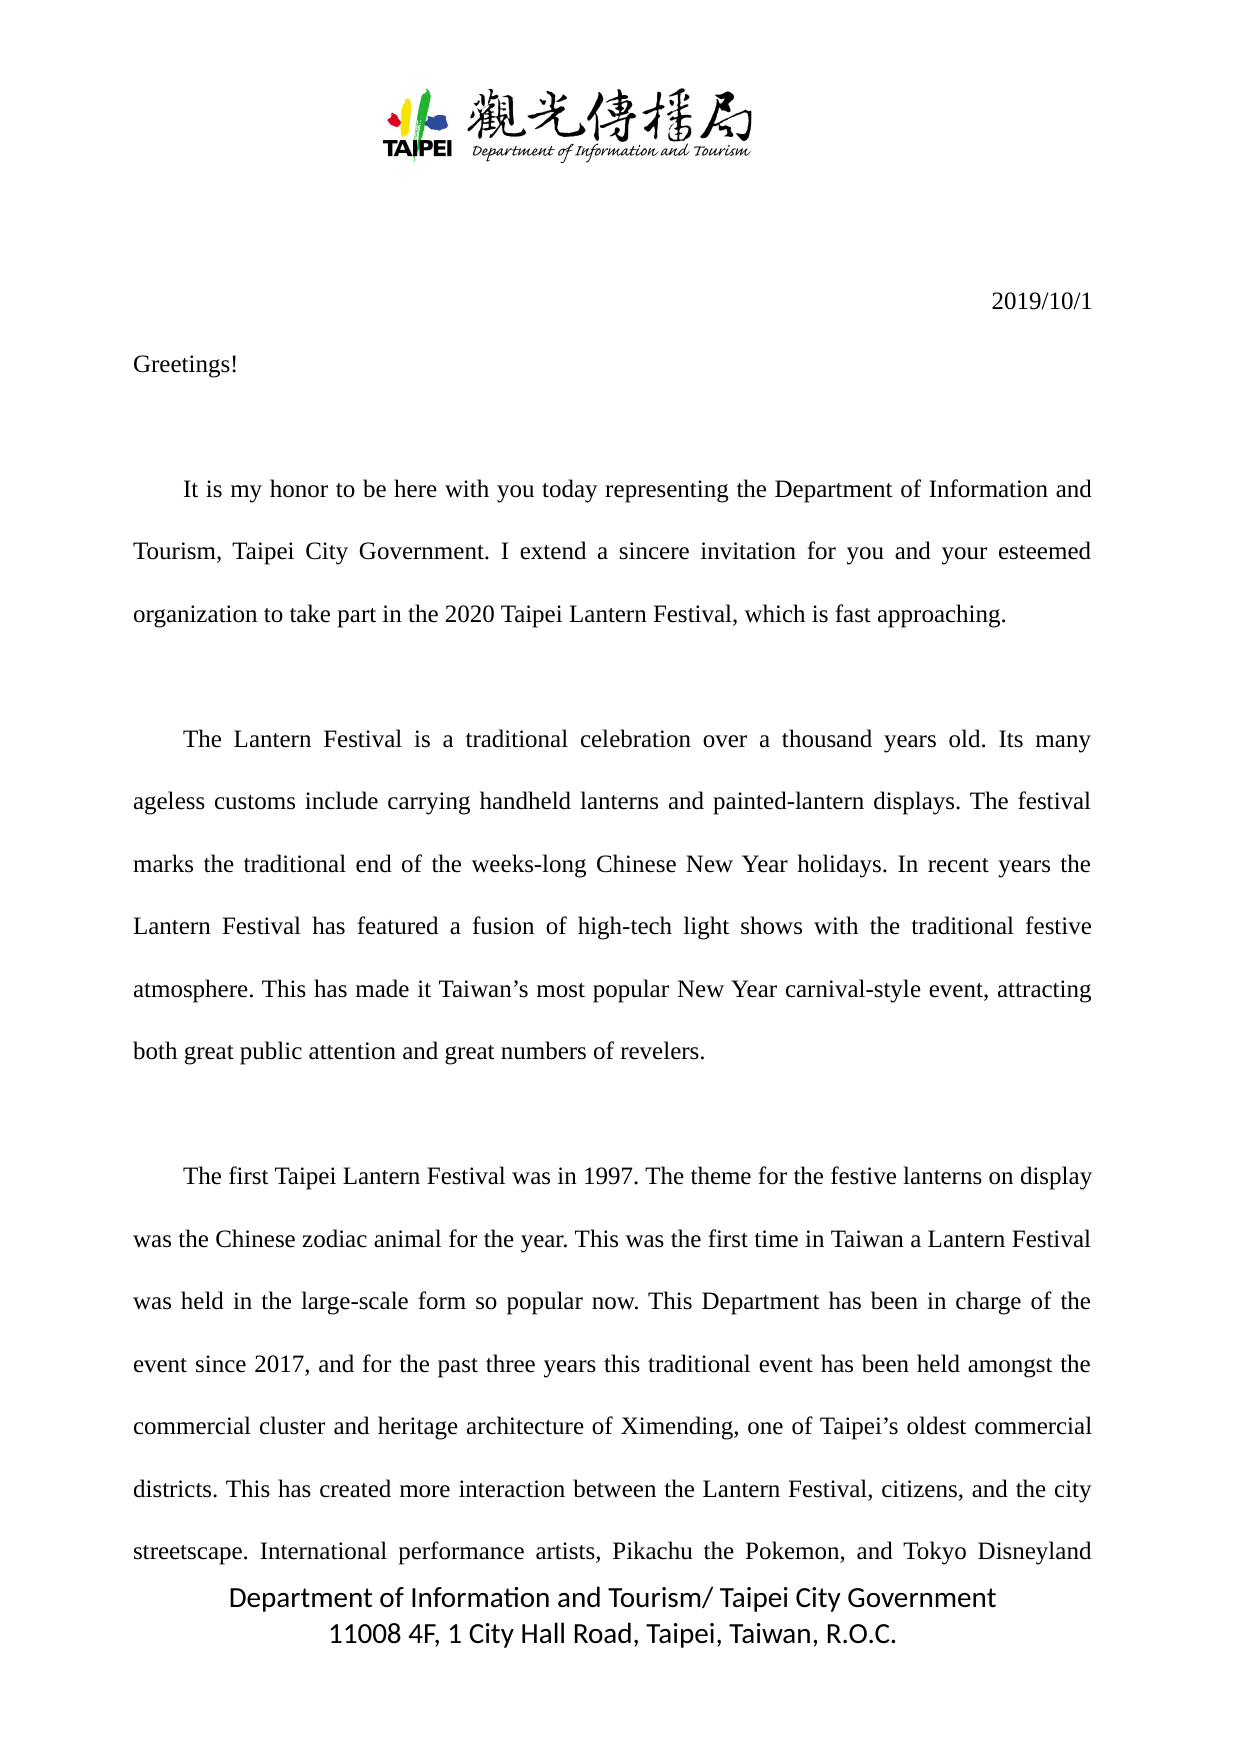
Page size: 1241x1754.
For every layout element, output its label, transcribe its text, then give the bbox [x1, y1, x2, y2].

text The Lantern Festival is a traditional celebration over a thousand years old. Its many ageless customs include carrying handheld lanterns and painted-lantern displays. The festival marks the traditional end of the weeks-long Chinese New Year holidays. In recent years the Lantern Festival has featured a fusion of high-tech light shows with the traditional festive atmosphere. This has made it Taiwan’s most popular New Year carnival-style event, attracting both great public attention and great numbers of revelers. [133, 696, 1093, 1071]
text 2019/10/1 [133, 259, 1093, 321]
text It is my honor to be here with you today representing the Department of Information and Tourism, Taipei City Government. I extend a sincere invitation for you and your esteemed organization to take part in the 2020 Taipei Lantern Festival, which is fast approaching. [133, 446, 1093, 634]
text Greetings! [133, 321, 1093, 384]
text The first Taipei Lantern Festival was in 1997. The theme for the festive lanterns on display was the Chinese zodiac animal for the year. This was the first time in Taiwan a Lantern Festival was held in the large-scale form so popular now. This Department has been in charge of the event since 2017, and for the past three years this traditional event has been held amongst the commercial cluster and heritage architecture of Ximending, one of Taipei’s oldest commercial districts. This has created more interaction between the Lantern Festival, citizens, and the city streetscape. International performance artists, Pikachu the Pokemon, and Tokyo Disneyland [133, 1134, 1093, 1571]
